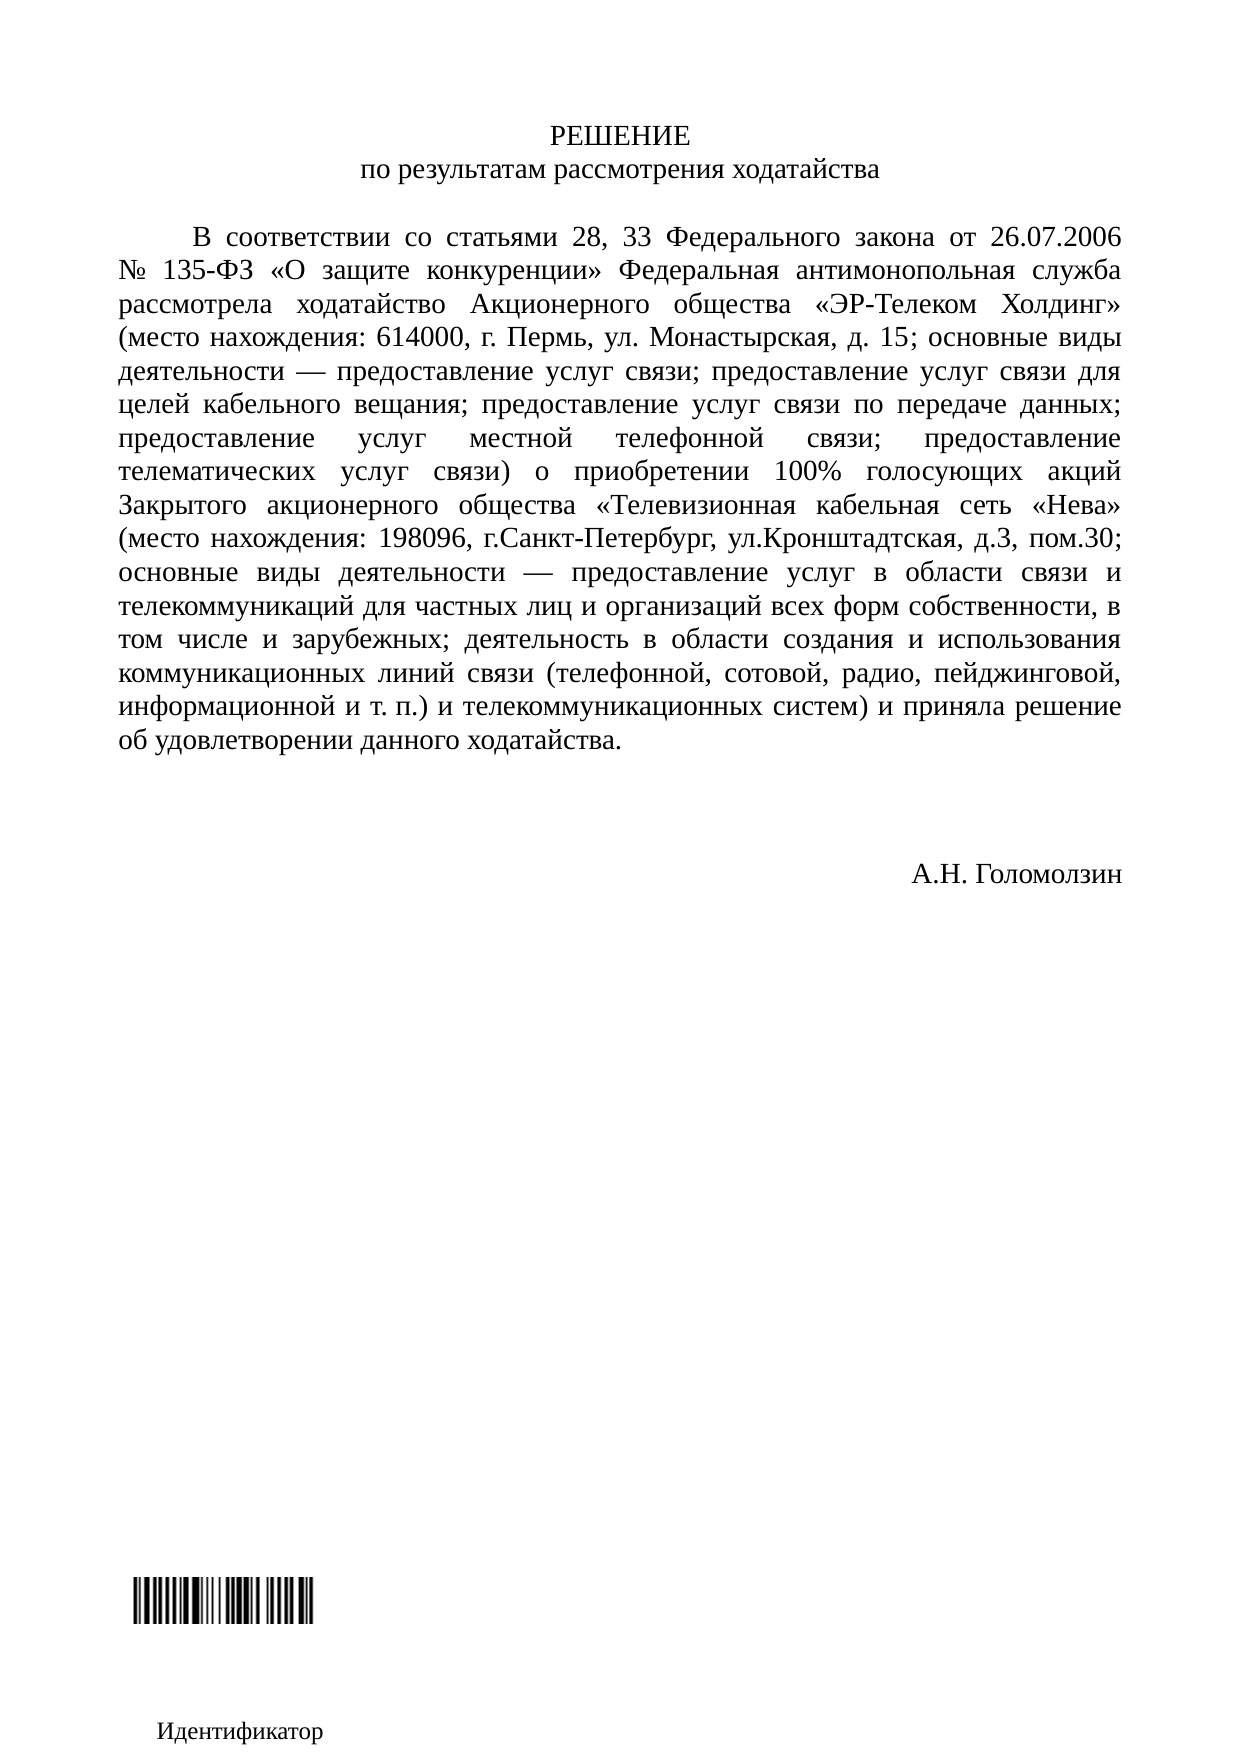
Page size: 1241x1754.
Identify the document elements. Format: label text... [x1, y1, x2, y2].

text по результатам рассмотрения ходатайства [118, 152, 1122, 185]
text РЕШЕНИЕ [118, 118, 1122, 152]
text А.Н. Голомолзин [118, 856, 1122, 889]
text В соответствии со статьями 28, 33 Федерального закона от 26.07.2006 № 135-ФЗ «О защите конкуренции» Федеральная антимонопольная служба рассмотрела ходатайство Акционерного общества «ЭР-Телеком Холдинг» (место нахождения: 614000, г. Пермь, ул. Монастырская, д. 15; основные виды деятельности — предоставление услуг связи; предоставление услуг связи для целей кабельного вещания; предоставление услуг связи по передаче данных; предоставление услуг местной телефонной связи; предоставление телематических услуг связи) о приобретении 100% голосующих акций Закрытого акционерного общества «Телевизионная кабельная сеть «Нева» (место нахождения: 198096, г.Санкт-Петербург, ул.Кронштадтская, д.3, пом.30; основные виды деятельности — предоставление услуг в области связи и телекоммуникаций для частных лиц и организаций всех форм собственности, в том числе и зарубежных; деятельность в области создания и использования коммуникационных линий связи (телефонной, сотовой, радио, пейджинговой, информационной и т. п.) и телекоммуникационных систем) и приняла решение об удовлетворении данного ходатайства. [118, 219, 1122, 755]
picture [118, 1577, 331, 1624]
